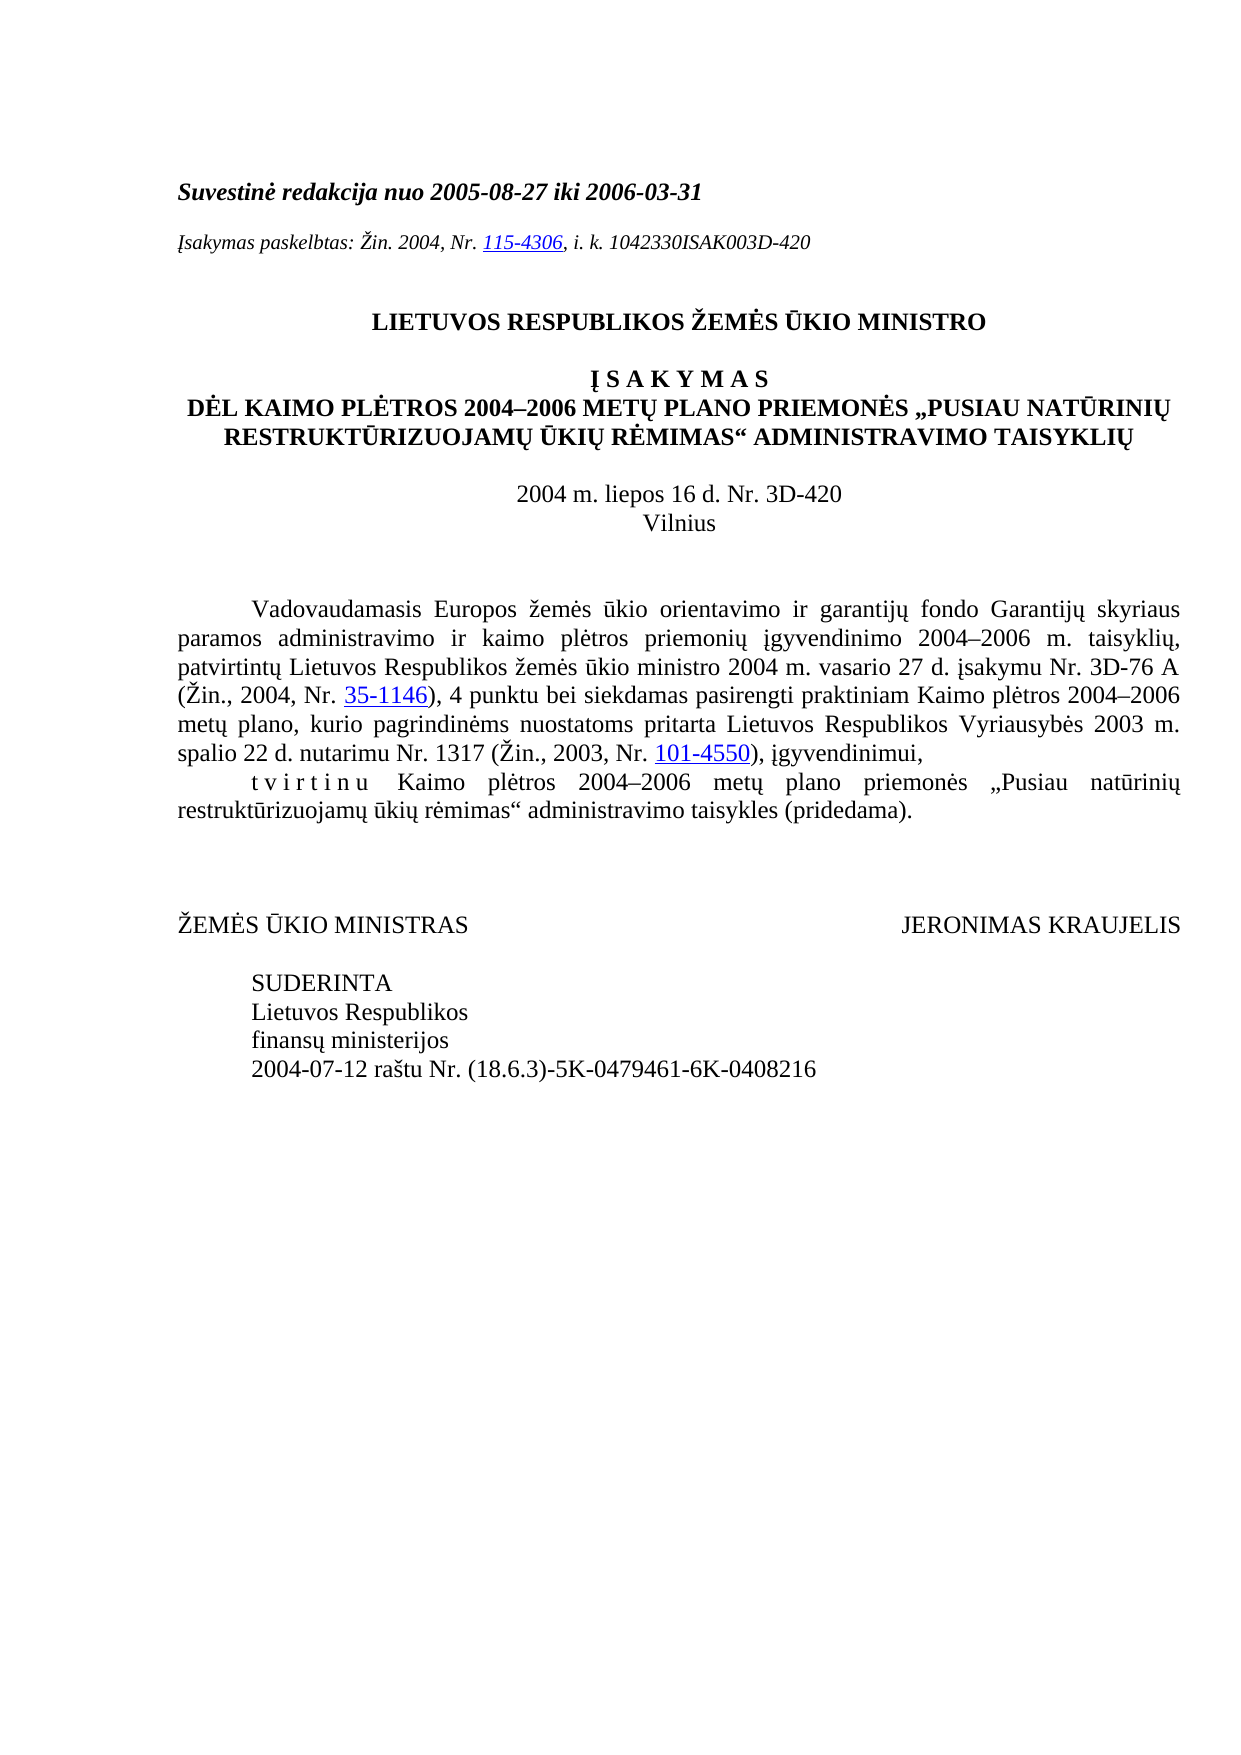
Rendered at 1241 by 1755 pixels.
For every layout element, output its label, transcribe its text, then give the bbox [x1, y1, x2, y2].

text Suvestinė redakcija nuo 2005-08-27 iki 2006-03-31 [177, 177, 1181, 206]
text 2004 m. liepos 16 d. Nr. 3D-420 [177, 479, 1181, 508]
text Vilnius [177, 508, 1181, 537]
text 2004-07-12 raštu Nr. (18.6.3)-5K-0479461-6K-0408216 [177, 1054, 1181, 1083]
text DĖL KAIMO PLĖTROS 2004–2006 METŲ PLANO PRIEMONĖS „PUSIAU NATŪRINIŲ RESTRUKTŪRIZUOJAMŲ ŪKIŲ RĖMIMAS“ ADMINISTRAVIMO TAISYKLIŲ [177, 393, 1181, 451]
text SUDERINTA [177, 968, 1181, 997]
text tvirtinu Kaimo plėtros 2004–2006 metų plano priemonės „Pusiau natūrinių restruktūrizuojamų ūkių rėmimas“ administravimo taisykles (pridedama). [177, 767, 1181, 824]
text Įsakymas paskelbtas: Žin. 2004, Nr. 115-4306, i. k. 1042330ISAK003D-420 [177, 230, 1181, 254]
text Vadovaudamasis Europos žemės ūkio orientavimo ir garantijų fondo Garantijų skyriaus paramos administravimo ir kaimo plėtros priemonių įgyvendinimo 2004–2006 m. taisyklių, patvirtintų Lietuvos Respublikos žemės ūkio ministro 2004 m. vasario 27 d. įsakymu Nr. 3D-76 A (Žin., 2004, Nr. 35-1146), 4 punktu bei siekdamas pasirengti praktiniam Kaimo plėtros 2004–2006 metų plano, kurio pagrindinėms nuostatoms pritarta Lietuvos Respublikos Vyriausybės 2003 m. spalio 22 d. nutarimu Nr. 1317 (Žin., 2003, Nr. 101-4550), įgyvendinimui, [177, 594, 1181, 767]
text Į S A K Y M A S [177, 364, 1181, 393]
text LIETUVOS RESPUBLIKOS ŽEMĖS ŪKIO MINISTRO [177, 307, 1181, 336]
text Lietuvos Respublikos [177, 997, 1181, 1026]
text ŽEMĖS ŪKIO MINISTRAS JERONIMAS KRAUJELIS [177, 911, 1181, 939]
text finansų ministerijos [177, 1026, 1181, 1054]
